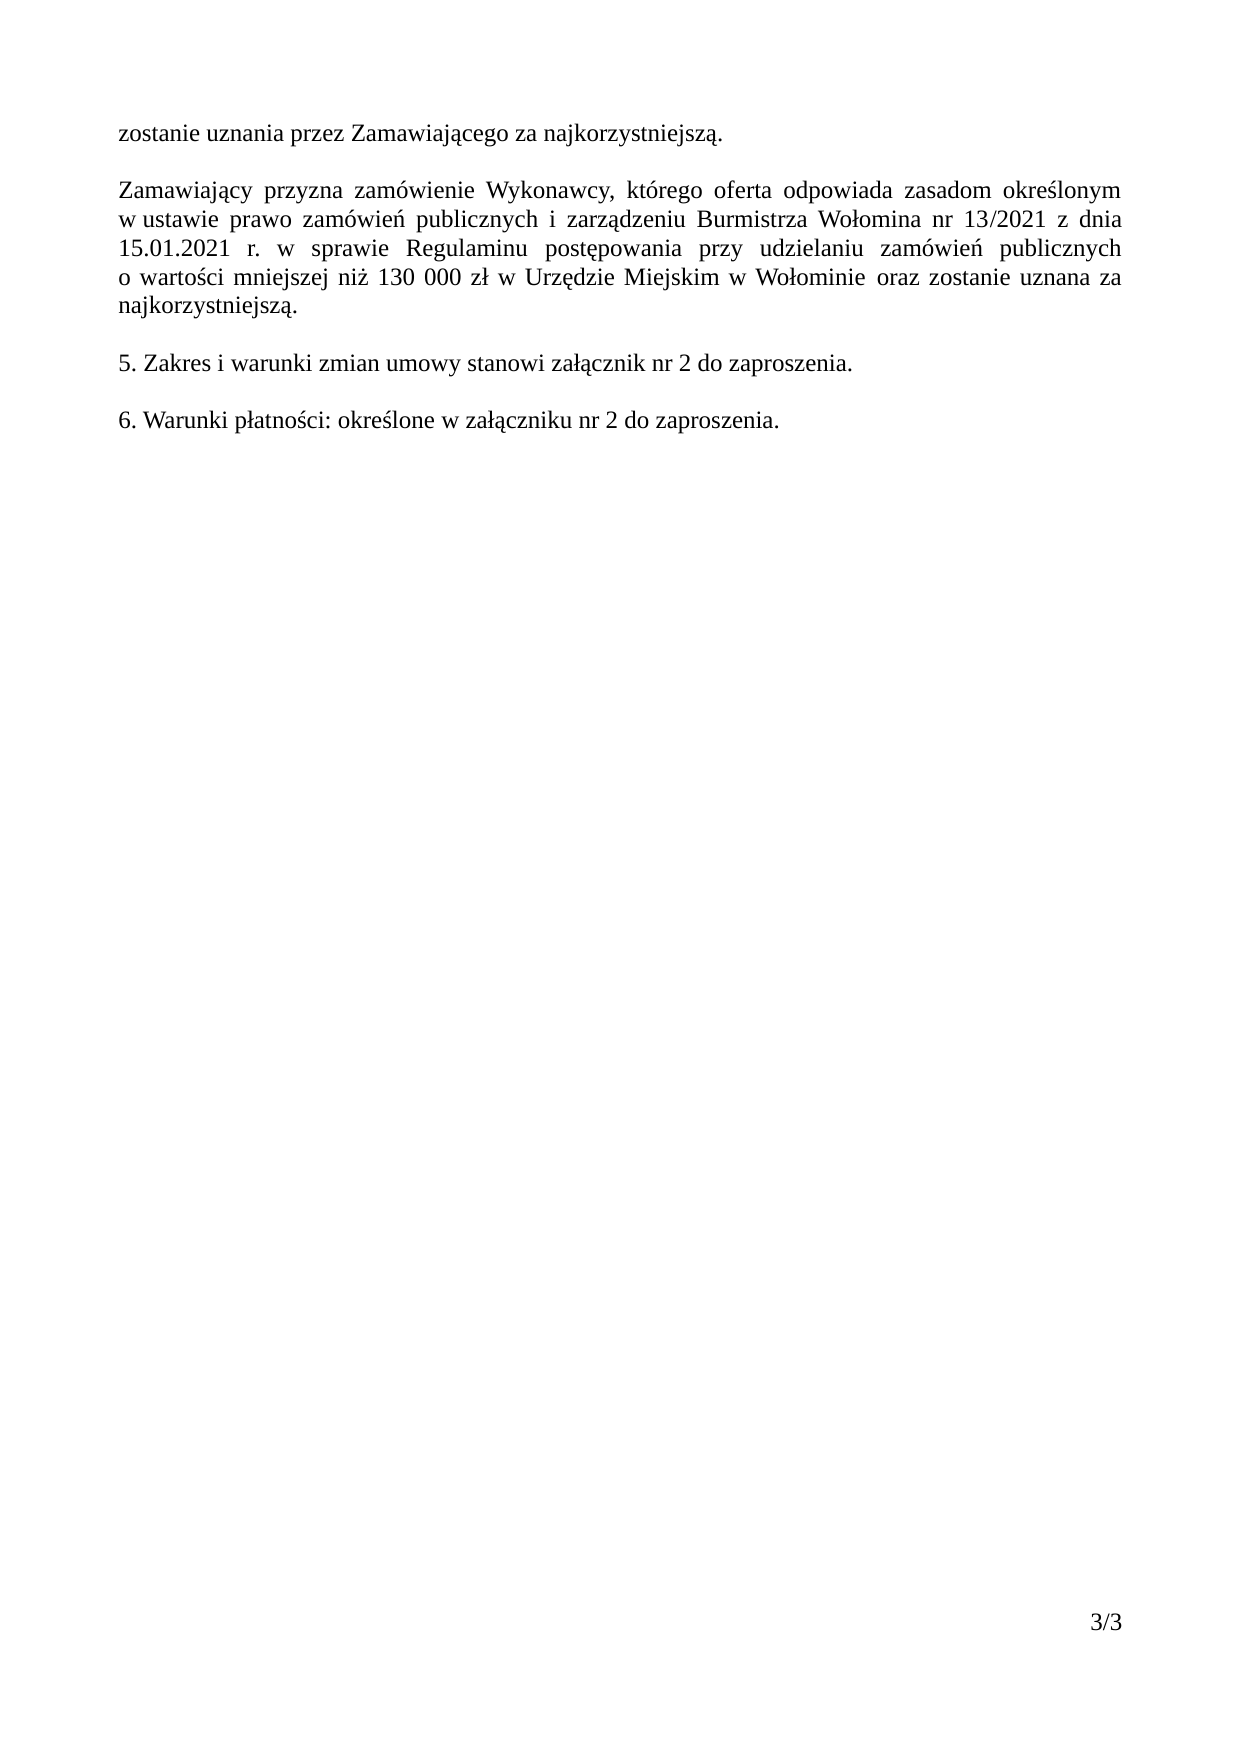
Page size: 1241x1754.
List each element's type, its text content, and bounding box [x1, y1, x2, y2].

text 6. Warunki płatności: określone w załączniku nr 2 do zaproszenia. [118, 406, 1122, 434]
text Zamawiający przyzna zamówienie Wykonawcy, którego oferta odpowiada zasadom określonym w ustawie prawo zamówień publicznych i zarządzeniu Burmistrza Wołomina nr 13/2021 z dnia 15.01.2021 r. w sprawie Regulaminu postępowania przy udzielaniu zamówień publicznych o wartości mniejszej niż 130 000 zł w Urzędzie Miejskim w Wołominie oraz zostanie uznana za najkorzystniejszą. [118, 176, 1122, 319]
text 5. Zakres i warunki zmian umowy stanowi załącznik nr 2 do zaproszenia. [118, 348, 1122, 377]
text zostanie uznania przez Zamawiającego za najkorzystniejszą. [118, 118, 1122, 147]
